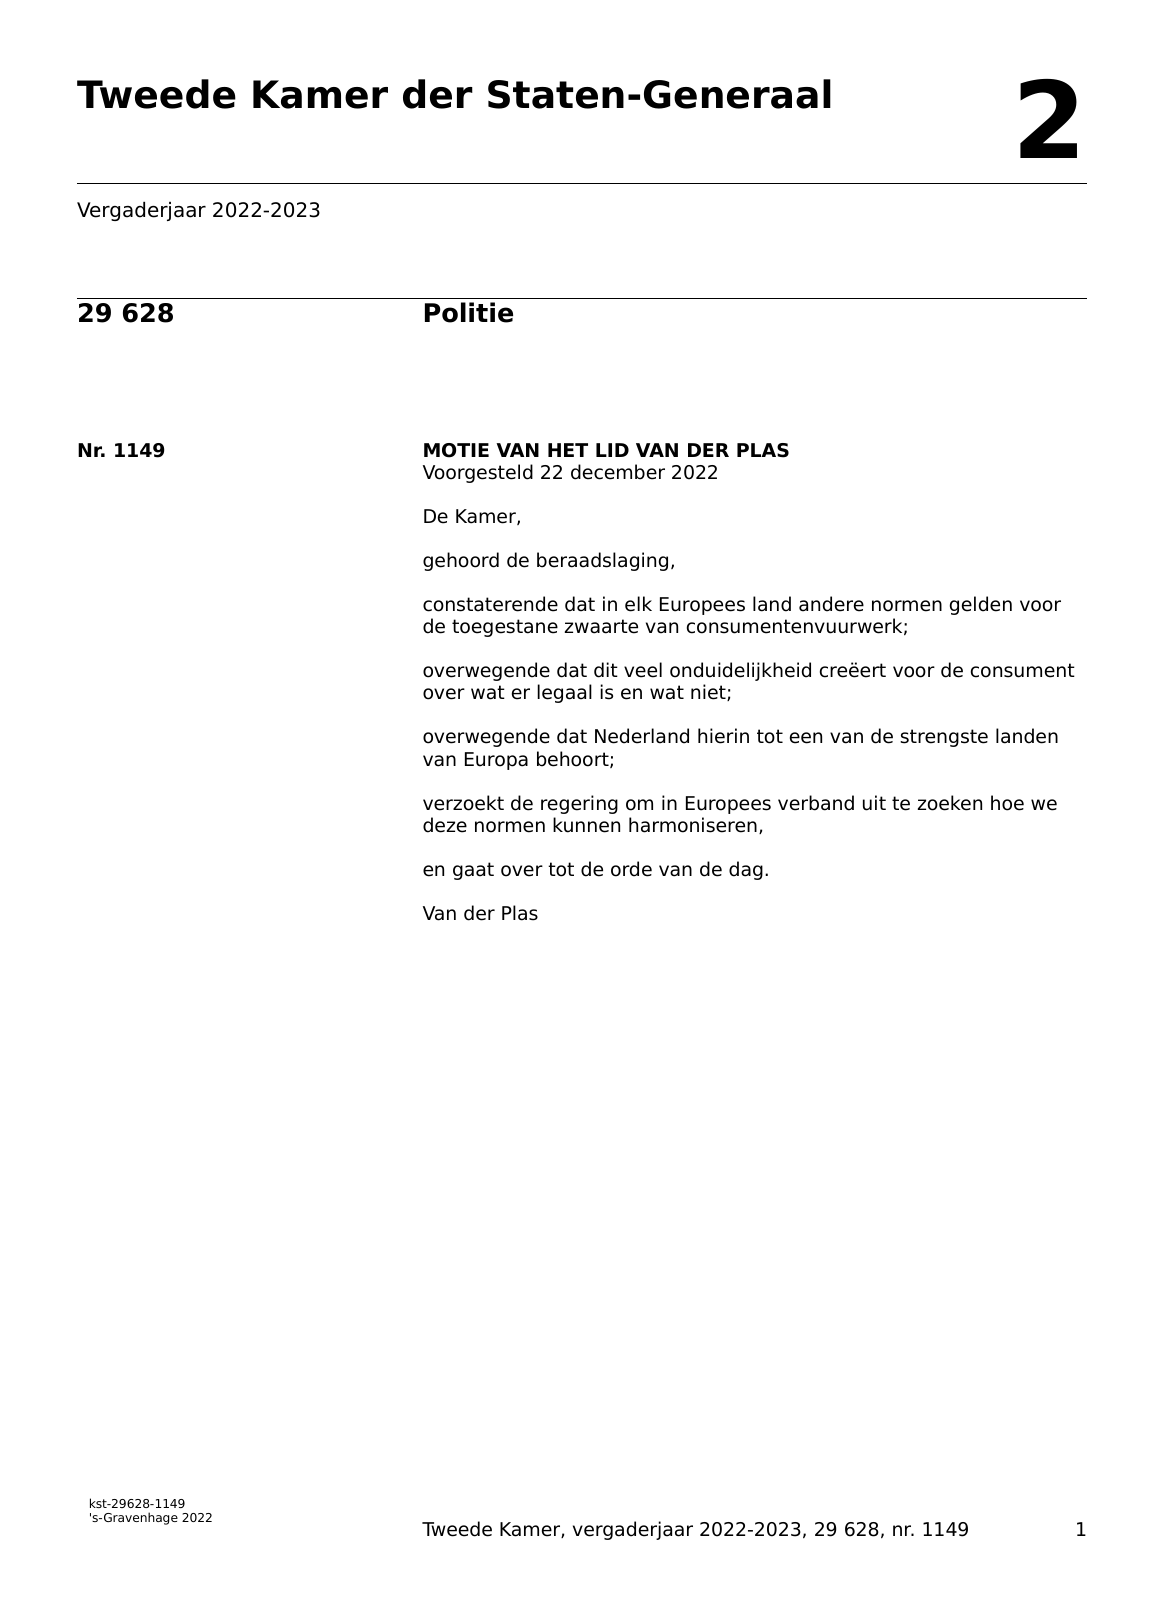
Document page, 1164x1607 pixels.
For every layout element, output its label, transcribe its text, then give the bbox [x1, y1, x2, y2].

text kst-29628-1149 [88, 1497, 323, 1511]
subtitle Nr. 1149 MOTIE VAN HET LID VAN DER PLAS [77, 440, 1087, 462]
text verzoekt de regering om in Europees verband uit te zoeken hoe we deze normen kunnen harmoniseren, [422, 793, 1087, 837]
table_header 2 [886, 59, 1087, 183]
text De Kamer, [422, 506, 1087, 528]
table_header Tweede Kamer der Staten-Generaal [77, 59, 886, 183]
text overwegende dat dit veel onduidelijkheid creëert voor de consument over wat er legaal is en wat niet; [422, 660, 1087, 704]
text overwegende dat Nederland hierin tot een van de strengste landen van Europa behoort; [422, 726, 1087, 770]
text constaterende dat in elk Europees land andere normen gelden voor de toegestane zwaarte van consumentenvuurwerk; [422, 594, 1087, 638]
text 's-Gravenhage 2022 [88, 1511, 323, 1525]
text gehoord de beraadslaging, [422, 550, 1087, 572]
text en gaat over tot de orde van de dag. [422, 859, 1087, 881]
table_cell Vergaderjaar 2022-2023 [77, 184, 1087, 298]
subtitle 29 628 Politie [77, 299, 1087, 329]
text Voorgesteld 22 december 2022 [422, 462, 1087, 484]
text Van der Plas [422, 903, 1087, 925]
